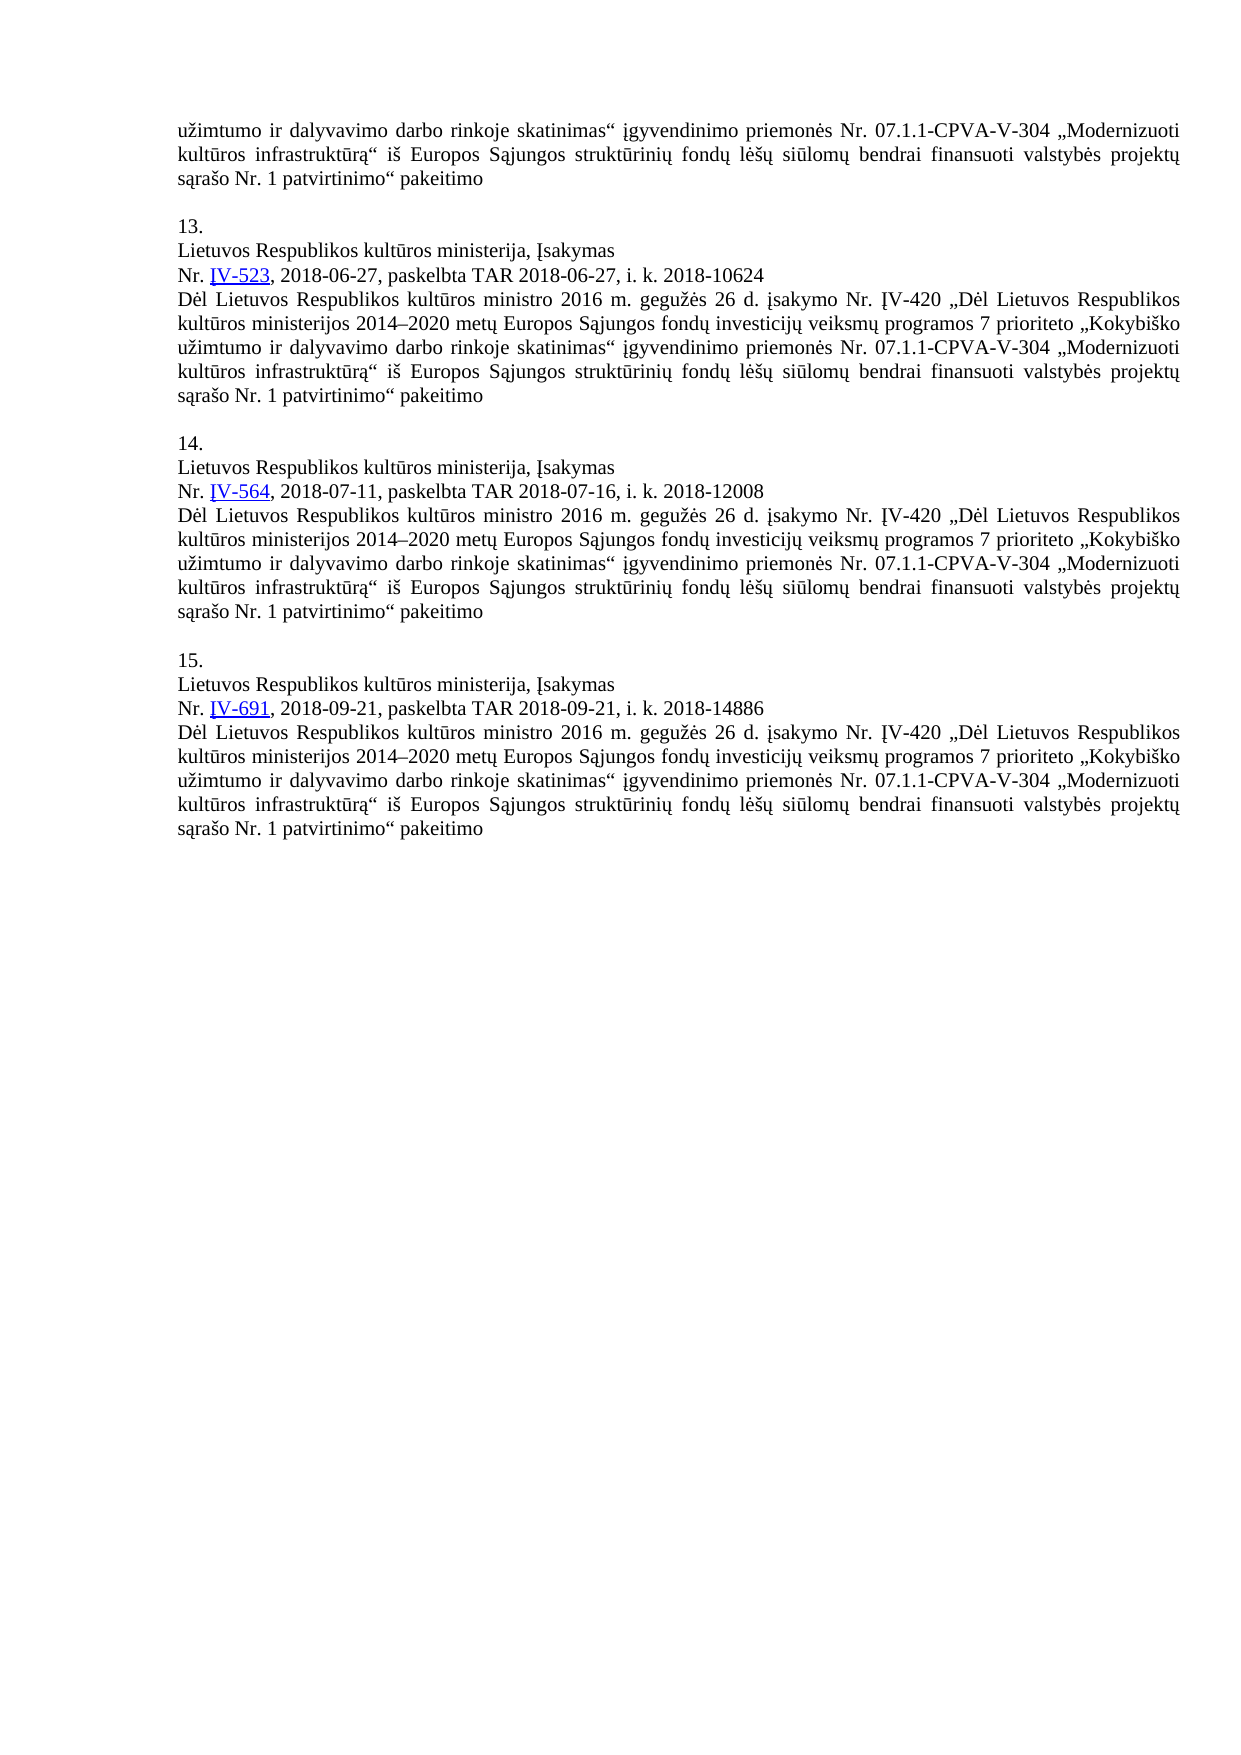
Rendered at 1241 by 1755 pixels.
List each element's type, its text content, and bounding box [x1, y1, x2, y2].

text Lietuvos Respublikos kultūros ministerija, Įsakymas [177, 455, 1181, 479]
text Lietuvos Respublikos kultūros ministerija, Įsakymas [177, 238, 1181, 262]
text 14. [177, 431, 1181, 455]
text 13. [177, 214, 1181, 238]
text Nr. ĮV-564, 2018-07-11, paskelbta TAR 2018-07-16, i. k. 2018-12008 [177, 479, 1181, 503]
text Nr. ĮV-523, 2018-06-27, paskelbta TAR 2018-06-27, i. k. 2018-10624 [177, 262, 1181, 287]
text Dėl Lietuvos Respublikos kultūros ministro 2016 m. gegužės 26 d. įsakymo Nr. ĮV-420 „Dėl Lietuvos Respublikos kultūros ministerijos 2014–2020 metų Europos Sąjungos fondų investicijų veiksmų programos 7 prioriteto „Kokybiško užimtumo ir dalyvavimo darbo rinkoje skatinimas“ įgyvendinimo priemonės Nr. 07.1.1-CPVA-V-304 „Modernizuoti kultūros infrastruktūrą“ iš Europos Sąjungos struktūrinių fondų lėšų siūlomų bendrai finansuoti valstybės projektų sąrašo Nr. 1 patvirtinimo“ pakeitimo [177, 720, 1181, 840]
text užimtumo ir dalyvavimo darbo rinkoje skatinimas“ įgyvendinimo priemonės Nr. 07.1.1-CPVA-V-304 „Modernizuoti kultūros infrastruktūrą“ iš Europos Sąjungos struktūrinių fondų lėšų siūlomų bendrai finansuoti valstybės projektų sąrašo Nr. 1 patvirtinimo“ pakeitimo [177, 118, 1181, 190]
text Lietuvos Respublikos kultūros ministerija, Įsakymas [177, 672, 1181, 696]
text 15. [177, 647, 1181, 672]
text Dėl Lietuvos Respublikos kultūros ministro 2016 m. gegužės 26 d. įsakymo Nr. ĮV-420 „Dėl Lietuvos Respublikos kultūros ministerijos 2014–2020 metų Europos Sąjungos fondų investicijų veiksmų programos 7 prioriteto „Kokybiško užimtumo ir dalyvavimo darbo rinkoje skatinimas“ įgyvendinimo priemonės Nr. 07.1.1-CPVA-V-304 „Modernizuoti kultūros infrastruktūrą“ iš Europos Sąjungos struktūrinių fondų lėšų siūlomų bendrai finansuoti valstybės projektų sąrašo Nr. 1 patvirtinimo“ pakeitimo [177, 287, 1181, 407]
text Dėl Lietuvos Respublikos kultūros ministro 2016 m. gegužės 26 d. įsakymo Nr. ĮV-420 „Dėl Lietuvos Respublikos kultūros ministerijos 2014–2020 metų Europos Sąjungos fondų investicijų veiksmų programos 7 prioriteto „Kokybiško užimtumo ir dalyvavimo darbo rinkoje skatinimas“ įgyvendinimo priemonės Nr. 07.1.1-CPVA-V-304 „Modernizuoti kultūros infrastruktūrą“ iš Europos Sąjungos struktūrinių fondų lėšų siūlomų bendrai finansuoti valstybės projektų sąrašo Nr. 1 patvirtinimo“ pakeitimo [177, 503, 1181, 623]
text Nr. ĮV-691, 2018-09-21, paskelbta TAR 2018-09-21, i. k. 2018-14886 [177, 696, 1181, 720]
